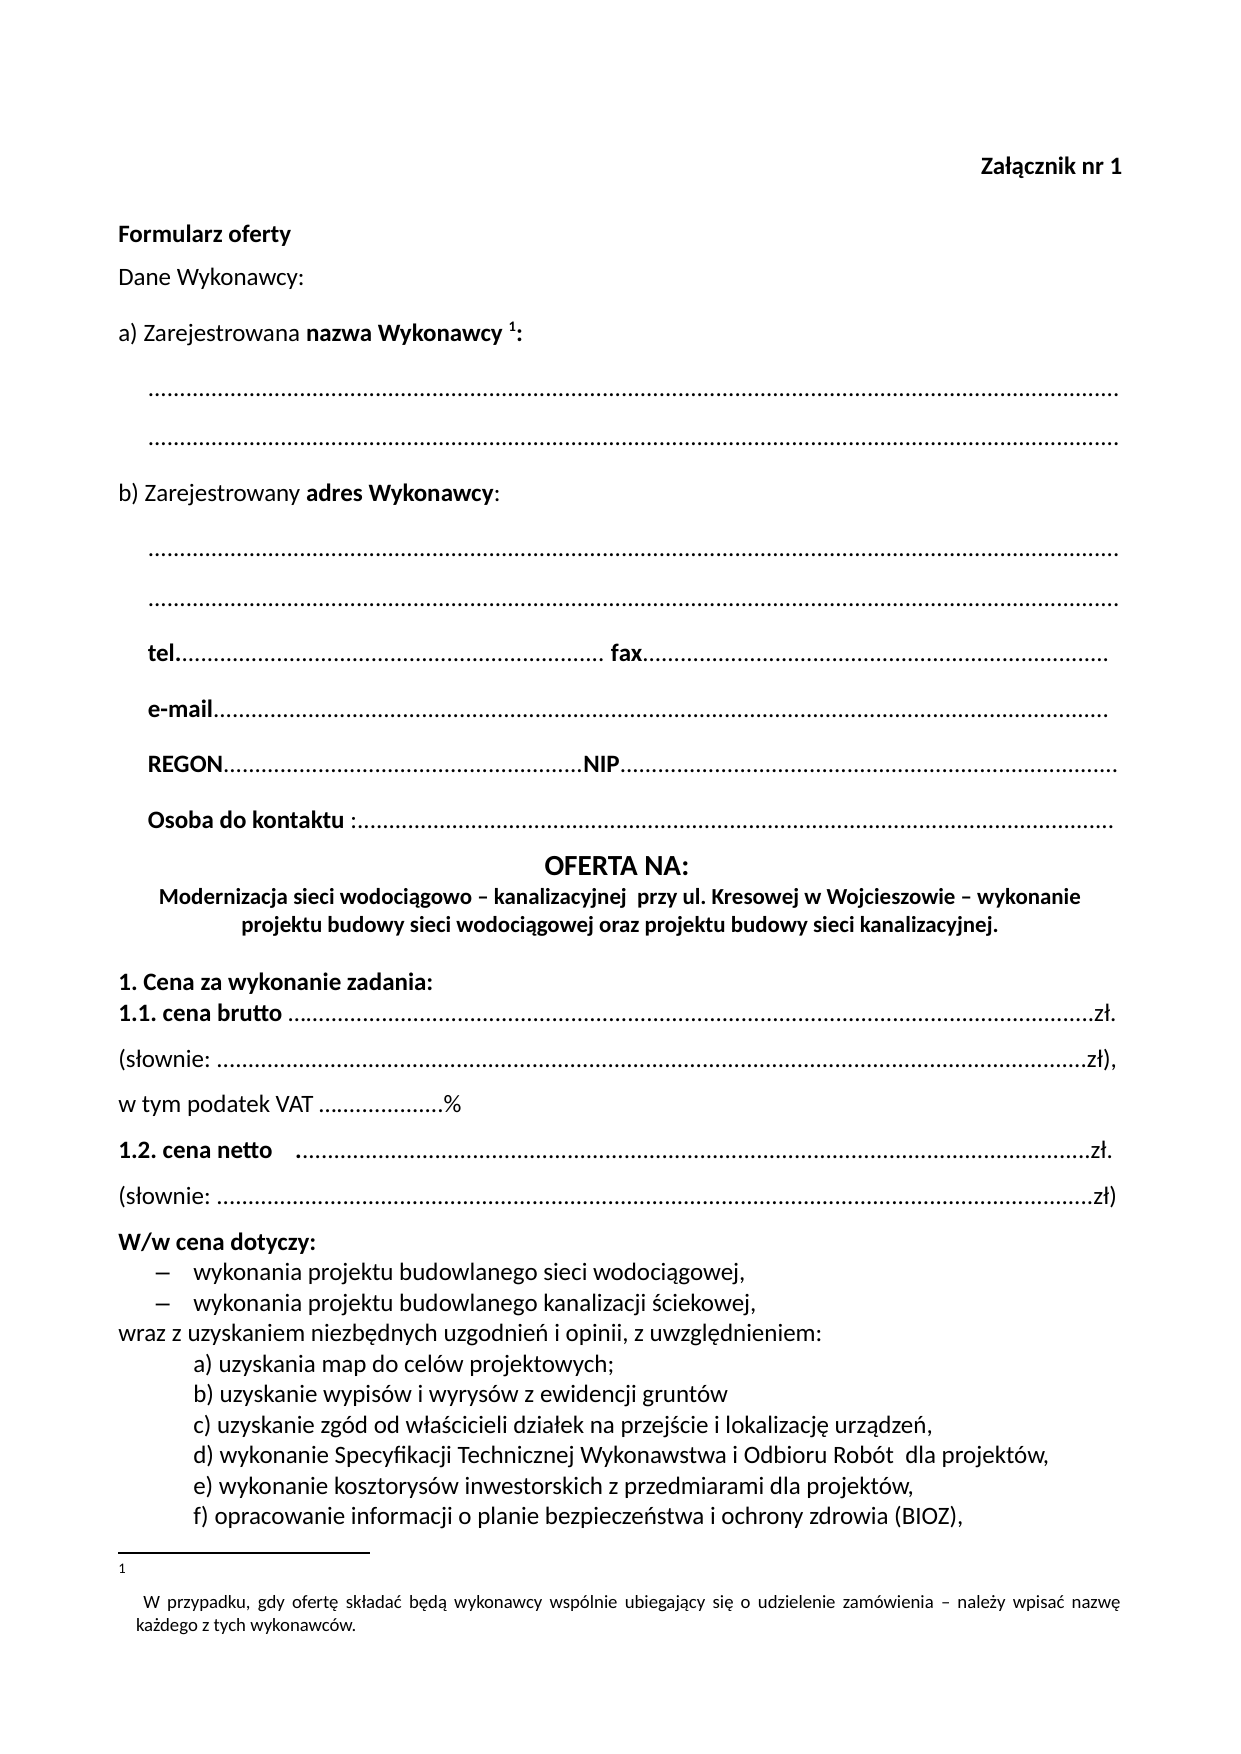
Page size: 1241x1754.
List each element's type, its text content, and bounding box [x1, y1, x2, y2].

text 1.2. cena netto ..............................................................................................................................zł. [118, 1134, 1122, 1165]
text W przypadku, gdy ofertę składać będą wykonawcy wspólnie ubiegający się o udzielenie zamówienia – należy wpisać nazwę każdego z tych wykonawców. [118, 1590, 1122, 1636]
text Formularz oferty [118, 218, 1122, 249]
text Załącznik nr 1 [118, 143, 1122, 181]
text b) Zarejestrowany adres Wykonawcy: [118, 477, 1122, 507]
list wykonania projektu budowlanego kanalizacji ściekowej, [156, 1287, 1122, 1317]
text .......................................................................................................................................................... [148, 532, 1122, 563]
text .......................................................................................................................................................... [148, 421, 1122, 452]
text (słownie: ...........................................................................................................................................zł) [118, 1180, 1122, 1211]
list c) uzyskanie zgód od właścicieli działek na przejście i lokalizację urządzeń, [156, 1409, 1122, 1439]
text W/w cena dotyczy: [118, 1226, 1122, 1256]
list b) uzyskanie wypisów i wyrysów z ewidencji gruntów [156, 1378, 1122, 1409]
list wykonania projektu budowlanego sieci wodociągowej, [156, 1256, 1122, 1287]
text .......................................................................................................................................................... [148, 582, 1122, 612]
text REGON.........................................................NIP............................................................................... [148, 748, 1122, 779]
text wraz z uzyskaniem niezbędnych uzgodnień i opinii, z uwzględnieniem: [118, 1317, 1122, 1348]
text tel.................................................................... fax.......................................................................... [148, 637, 1122, 668]
text (słownie: ..........................................................................................................................................zł), [118, 1043, 1122, 1073]
text Osoba do kontaktu :........................................................................................................................ [148, 804, 1122, 834]
list d) wykonanie Specyfikacji Technicznej Wykonawstwa i Odbioru Robót dla projektów, [156, 1439, 1122, 1470]
text e-mail.............................................................................................................................................. [148, 693, 1122, 723]
text 1. Cena za wykonanie zadania: [118, 967, 1122, 997]
list f) opracowanie informacji o planie bezpieczeństwa i ochrony zdrowia (BIOZ), [156, 1500, 1122, 1531]
text OFERTA NA: [118, 847, 1122, 882]
text a) Zarejestrowana nazwa Wykonawcy : [118, 317, 1122, 347]
list e) wykonanie kosztorysów inwestorskich z przedmiarami dla projektów, [156, 1470, 1122, 1500]
text Modernizacja sieci wodociągowo – kanalizacyjnej przy ul. Kresowej w Wojcieszowie – wykonanie projektu budowy sieci wodociągowej oraz projektu budowy sieci kanalizacyjnej. [118, 882, 1122, 938]
text 1.1. cena brutto ….............................................................................................................................zł. [118, 997, 1122, 1028]
text .......................................................................................................................................................... [148, 372, 1122, 403]
text Dane Wykonawcy: [118, 261, 1122, 292]
text w tym podatek VAT ….................% [118, 1088, 1122, 1119]
list a) uzyskania map do celów projektowych; [156, 1348, 1122, 1378]
